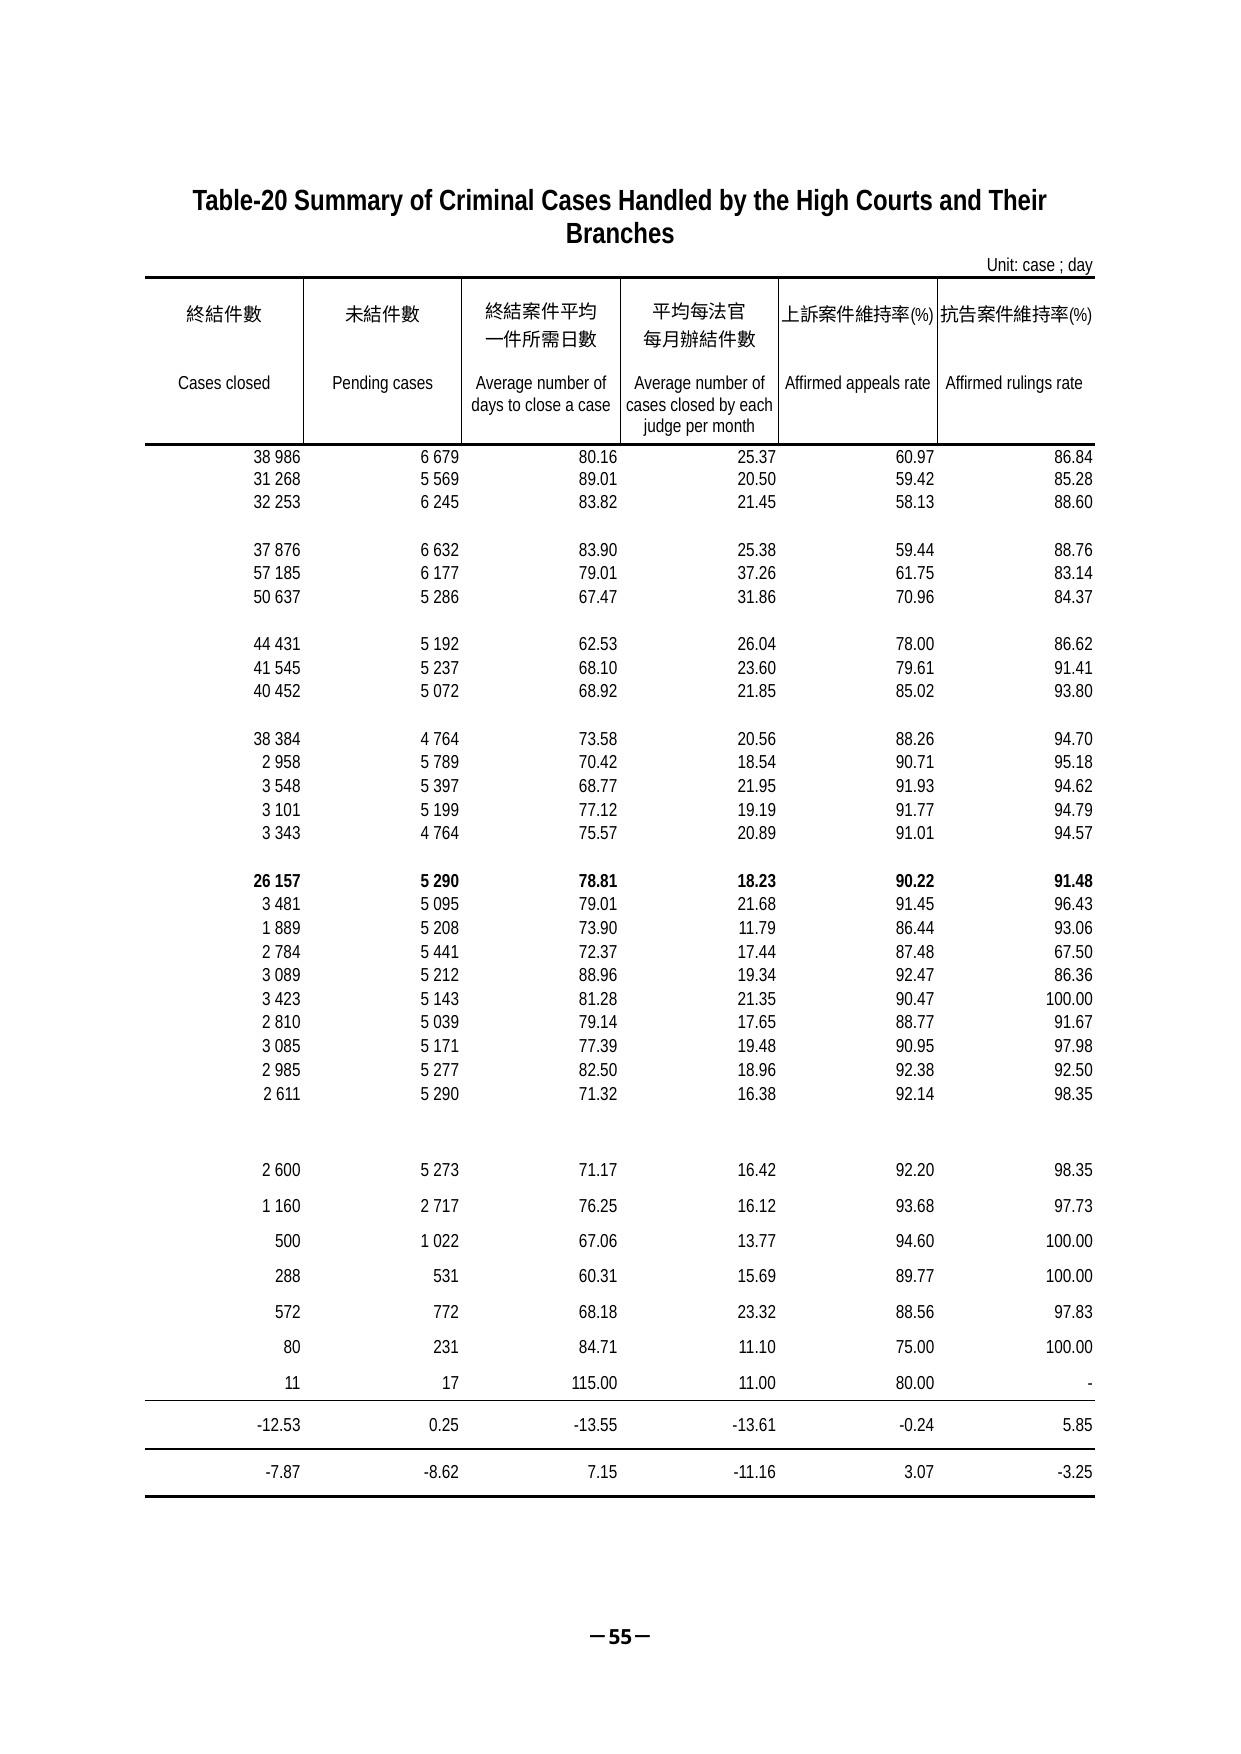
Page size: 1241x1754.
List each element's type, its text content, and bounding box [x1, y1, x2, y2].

table_cell 44 431 [145, 632, 303, 656]
table_cell - [937, 1365, 1095, 1400]
table_cell 6 177 [303, 561, 462, 585]
table_header 平均每法官 每月辦結件數 [621, 279, 778, 370]
table_cell 2 985 [145, 1058, 303, 1081]
table_cell -0.24 [779, 1401, 937, 1447]
table_cell 57 185 [145, 561, 303, 585]
table_cell 1 889 [145, 916, 303, 939]
table_cell 19.34 [620, 963, 778, 987]
table_cell 85.02 [779, 679, 937, 703]
table_cell 100.00 [937, 987, 1095, 1010]
table_cell 5.85 [937, 1401, 1095, 1447]
table_cell [303, 514, 462, 537]
table_cell 6 632 [303, 538, 462, 561]
table_cell 92.20 [779, 1152, 937, 1188]
table_cell 38 384 [145, 727, 303, 750]
table_cell 5 441 [303, 940, 462, 963]
table_cell 21.85 [620, 679, 778, 703]
table_cell 84.37 [937, 585, 1095, 608]
table_cell 88.26 [779, 727, 937, 750]
table_cell 5 569 [303, 467, 462, 490]
table_cell 17.44 [620, 940, 778, 963]
table_cell 5 286 [303, 585, 462, 608]
table_cell [779, 1105, 937, 1129]
table_cell 91.45 [779, 892, 937, 916]
table_cell 5 095 [303, 892, 462, 916]
table_cell 98.35 [937, 1081, 1095, 1105]
table_cell 91.48 [937, 869, 1095, 892]
table_cell [145, 703, 303, 727]
table_cell 32 253 [145, 490, 303, 514]
table_cell 67.06 [462, 1223, 620, 1258]
table_cell 2 600 [145, 1152, 303, 1188]
table_cell 68.77 [462, 774, 620, 798]
table_cell 19.48 [620, 1034, 778, 1058]
table_cell 85.28 [937, 467, 1095, 490]
table_cell 94.60 [779, 1223, 937, 1258]
table_cell 95.18 [937, 750, 1095, 774]
table_cell [145, 845, 303, 868]
table_cell 88.77 [779, 1010, 937, 1034]
table_cell 94.62 [937, 774, 1095, 798]
table_cell [937, 609, 1095, 632]
table_cell 37.26 [620, 561, 778, 585]
table_cell 87.48 [779, 940, 937, 963]
table_cell 3 085 [145, 1034, 303, 1058]
table_cell 20.50 [620, 467, 778, 490]
table_cell [303, 703, 462, 727]
table_cell 2 717 [303, 1188, 462, 1223]
table_cell [620, 703, 778, 727]
table_cell 94.79 [937, 798, 1095, 821]
table_cell -8.62 [303, 1450, 462, 1495]
table_cell 88.76 [937, 538, 1095, 561]
table_cell 84.71 [462, 1329, 620, 1365]
table_cell 2 784 [145, 940, 303, 963]
table_cell 6 679 [303, 446, 462, 467]
table_cell [779, 514, 937, 537]
table_cell 100.00 [937, 1223, 1095, 1258]
table_cell 82.50 [462, 1058, 620, 1081]
table_cell 98.35 [937, 1152, 1095, 1188]
table_cell 5 789 [303, 750, 462, 774]
table_cell [937, 1105, 1095, 1129]
table_cell Average number of cases closed by each judge per month [621, 372, 778, 443]
table_cell 5 039 [303, 1010, 462, 1034]
table_cell [462, 514, 620, 537]
table_cell 73.58 [462, 727, 620, 750]
table_cell 81.28 [462, 987, 620, 1010]
table_cell 16.42 [620, 1152, 778, 1188]
table_cell 5 192 [303, 632, 462, 656]
table_cell [303, 1105, 462, 1129]
table_cell [937, 514, 1095, 537]
table_cell Average number of days to close a case [462, 372, 620, 443]
table_cell 3.07 [779, 1450, 937, 1495]
table_header 未結件數 [304, 279, 461, 370]
table_cell [462, 1129, 620, 1152]
table_cell 76.25 [462, 1188, 620, 1223]
table_cell [937, 703, 1095, 727]
table_cell 3 548 [145, 774, 303, 798]
table_cell 21.45 [620, 490, 778, 514]
table_cell [145, 514, 303, 537]
table_cell 92.38 [779, 1058, 937, 1081]
table_cell 91.41 [937, 656, 1095, 679]
table_cell 572 [145, 1294, 303, 1329]
table_cell 2 810 [145, 1010, 303, 1034]
table_cell 2 958 [145, 750, 303, 774]
table_cell [937, 1129, 1095, 1152]
table_cell 40 452 [145, 679, 303, 703]
table_cell 37 876 [145, 538, 303, 561]
table_cell 2 611 [145, 1081, 303, 1105]
table_cell 18.54 [620, 750, 778, 774]
table_cell 3 423 [145, 987, 303, 1010]
table_cell 16.38 [620, 1081, 778, 1105]
table_cell 100.00 [937, 1259, 1095, 1294]
table_cell 58.13 [779, 490, 937, 514]
table_header 終結件數 [145, 279, 303, 370]
table_cell 72.37 [462, 940, 620, 963]
table_cell 288 [145, 1259, 303, 1294]
table_cell Cases closed [145, 372, 303, 443]
table_cell 38 986 [145, 446, 303, 467]
table_cell 71.17 [462, 1152, 620, 1188]
table_cell 83.90 [462, 538, 620, 561]
table_cell 67.47 [462, 585, 620, 608]
table_cell [145, 609, 303, 632]
table_cell 78.81 [462, 869, 620, 892]
table_cell 50 637 [145, 585, 303, 608]
table_cell 79.14 [462, 1010, 620, 1034]
table_cell Affirmed rulings rate [938, 372, 1095, 443]
table_cell 3 481 [145, 892, 303, 916]
table_cell [145, 1105, 303, 1129]
table_cell 18.96 [620, 1058, 778, 1081]
table_cell 11.10 [620, 1329, 778, 1365]
table_cell 11 [145, 1365, 303, 1400]
table_cell 0.25 [303, 1401, 462, 1447]
table_cell 18.23 [620, 869, 778, 892]
table_cell 86.44 [779, 916, 937, 939]
table_cell 531 [303, 1259, 462, 1294]
table_cell 5 072 [303, 679, 462, 703]
table_cell 60.97 [779, 446, 937, 467]
table_cell 73.90 [462, 916, 620, 939]
table_cell 78.00 [779, 632, 937, 656]
table_cell [620, 1105, 778, 1129]
table_cell [462, 1105, 620, 1129]
table_cell 91.93 [779, 774, 937, 798]
table_cell 3 089 [145, 963, 303, 987]
table_cell [462, 609, 620, 632]
table_cell 59.42 [779, 467, 937, 490]
table_cell 26 157 [145, 869, 303, 892]
table_cell 5 199 [303, 798, 462, 821]
table_cell [779, 703, 937, 727]
table_cell 83.82 [462, 490, 620, 514]
table_header 抗告案件維持率(%) [938, 279, 1095, 370]
table_cell 86.62 [937, 632, 1095, 656]
table_cell 79.01 [462, 561, 620, 585]
table_cell 5 212 [303, 963, 462, 987]
table_cell 11.79 [620, 916, 778, 939]
table_cell 90.47 [779, 987, 937, 1010]
table_cell 5 273 [303, 1152, 462, 1188]
table_cell 97.73 [937, 1188, 1095, 1223]
table_cell [779, 1129, 937, 1152]
table_cell 3 343 [145, 821, 303, 845]
table_cell 83.14 [937, 561, 1095, 585]
table_cell 88.96 [462, 963, 620, 987]
table_cell 93.68 [779, 1188, 937, 1223]
table_cell Pending cases [304, 372, 461, 443]
table_cell 75.57 [462, 821, 620, 845]
table_cell 4 764 [303, 727, 462, 750]
table_cell 75.00 [779, 1329, 937, 1365]
table_cell 77.39 [462, 1034, 620, 1058]
table_cell [620, 514, 778, 537]
table_cell 6 245 [303, 490, 462, 514]
table_header 上訴案件維持率(%) [779, 279, 937, 370]
table_cell [303, 609, 462, 632]
table_cell 92.47 [779, 963, 937, 987]
table_cell 41 545 [145, 656, 303, 679]
table_cell 60.31 [462, 1259, 620, 1294]
text Unit: case ; day [148, 254, 1092, 276]
table_cell [462, 703, 620, 727]
table_cell 71.32 [462, 1081, 620, 1105]
table_cell 62.53 [462, 632, 620, 656]
table_cell 5 397 [303, 774, 462, 798]
table_cell 115.00 [462, 1365, 620, 1400]
table_cell 93.06 [937, 916, 1095, 939]
table_cell 68.92 [462, 679, 620, 703]
table_cell 1 160 [145, 1188, 303, 1223]
table_cell 231 [303, 1329, 462, 1365]
table_cell 100.00 [937, 1329, 1095, 1365]
table_cell 97.98 [937, 1034, 1095, 1058]
table_cell 5 208 [303, 916, 462, 939]
table_cell 94.70 [937, 727, 1095, 750]
table_cell 17.65 [620, 1010, 778, 1034]
table_cell -12.53 [145, 1401, 303, 1447]
table_cell 97.83 [937, 1294, 1095, 1329]
table_cell 16.12 [620, 1188, 778, 1223]
table_cell 68.10 [462, 656, 620, 679]
table_cell 90.71 [779, 750, 937, 774]
table_cell [779, 609, 937, 632]
table_cell 70.42 [462, 750, 620, 774]
table_cell [303, 845, 462, 868]
table_cell -11.16 [620, 1450, 778, 1495]
table_cell 70.96 [779, 585, 937, 608]
table_cell 88.56 [779, 1294, 937, 1329]
table_cell 5 237 [303, 656, 462, 679]
table_cell 21.35 [620, 987, 778, 1010]
table_cell 7.15 [462, 1450, 620, 1495]
table_cell 68.18 [462, 1294, 620, 1329]
table_cell 4 764 [303, 821, 462, 845]
table_cell 21.68 [620, 892, 778, 916]
table_cell [779, 845, 937, 868]
table_cell 500 [145, 1223, 303, 1258]
table_cell [620, 845, 778, 868]
table_cell 23.60 [620, 656, 778, 679]
table_cell 31.86 [620, 585, 778, 608]
table_cell 25.38 [620, 538, 778, 561]
table_cell 93.80 [937, 679, 1095, 703]
table_cell 23.32 [620, 1294, 778, 1329]
table_cell 5 290 [303, 869, 462, 892]
table_cell 86.84 [937, 446, 1095, 467]
table_cell 67.50 [937, 940, 1095, 963]
table_cell 77.12 [462, 798, 620, 821]
table_cell 772 [303, 1294, 462, 1329]
table_cell 25.37 [620, 446, 778, 467]
table_cell 91.67 [937, 1010, 1095, 1034]
table_cell 26.04 [620, 632, 778, 656]
table_cell 96.43 [937, 892, 1095, 916]
table_cell 15.69 [620, 1259, 778, 1294]
table_cell 79.01 [462, 892, 620, 916]
table_cell 5 290 [303, 1081, 462, 1105]
table_cell 79.61 [779, 656, 937, 679]
text Table-20 Summary of Criminal Cases Handled by the High Courts and Their Branches [148, 183, 1092, 250]
table_cell 92.14 [779, 1081, 937, 1105]
table_cell 80 [145, 1329, 303, 1365]
table_cell 11.00 [620, 1365, 778, 1400]
table_cell 90.95 [779, 1034, 937, 1058]
table_cell 91.77 [779, 798, 937, 821]
table_cell 90.22 [779, 869, 937, 892]
table_cell 80.00 [779, 1365, 937, 1400]
table_cell 13.77 [620, 1223, 778, 1258]
table_cell 88.60 [937, 490, 1095, 514]
table_cell 17 [303, 1365, 462, 1400]
table_cell -7.87 [145, 1450, 303, 1495]
table_cell [145, 1129, 303, 1152]
table_cell 89.01 [462, 467, 620, 490]
table_cell 5 171 [303, 1034, 462, 1058]
table_cell 89.77 [779, 1259, 937, 1294]
table_cell 20.56 [620, 727, 778, 750]
table_cell [620, 609, 778, 632]
table_cell Affirmed appeals rate [779, 372, 937, 443]
table_cell 3 101 [145, 798, 303, 821]
table_cell 91.01 [779, 821, 937, 845]
table_cell -13.55 [462, 1401, 620, 1447]
table_cell 20.89 [620, 821, 778, 845]
table_cell 80.16 [462, 446, 620, 467]
table_cell [937, 845, 1095, 868]
table_header 終結案件平均 一件所需日數 [462, 279, 620, 370]
table_cell 5 143 [303, 987, 462, 1010]
table_cell 59.44 [779, 538, 937, 561]
table_cell 1 022 [303, 1223, 462, 1258]
table_cell 61.75 [779, 561, 937, 585]
table_cell 86.36 [937, 963, 1095, 987]
table_cell 19.19 [620, 798, 778, 821]
table_cell -3.25 [937, 1450, 1095, 1495]
table_cell -13.61 [620, 1401, 778, 1447]
table_cell 92.50 [937, 1058, 1095, 1081]
table_cell [620, 1129, 778, 1152]
table_cell 21.95 [620, 774, 778, 798]
table_cell 94.57 [937, 821, 1095, 845]
table_cell 31 268 [145, 467, 303, 490]
table_cell [462, 845, 620, 868]
table_cell [303, 1129, 462, 1152]
table_cell 5 277 [303, 1058, 462, 1081]
